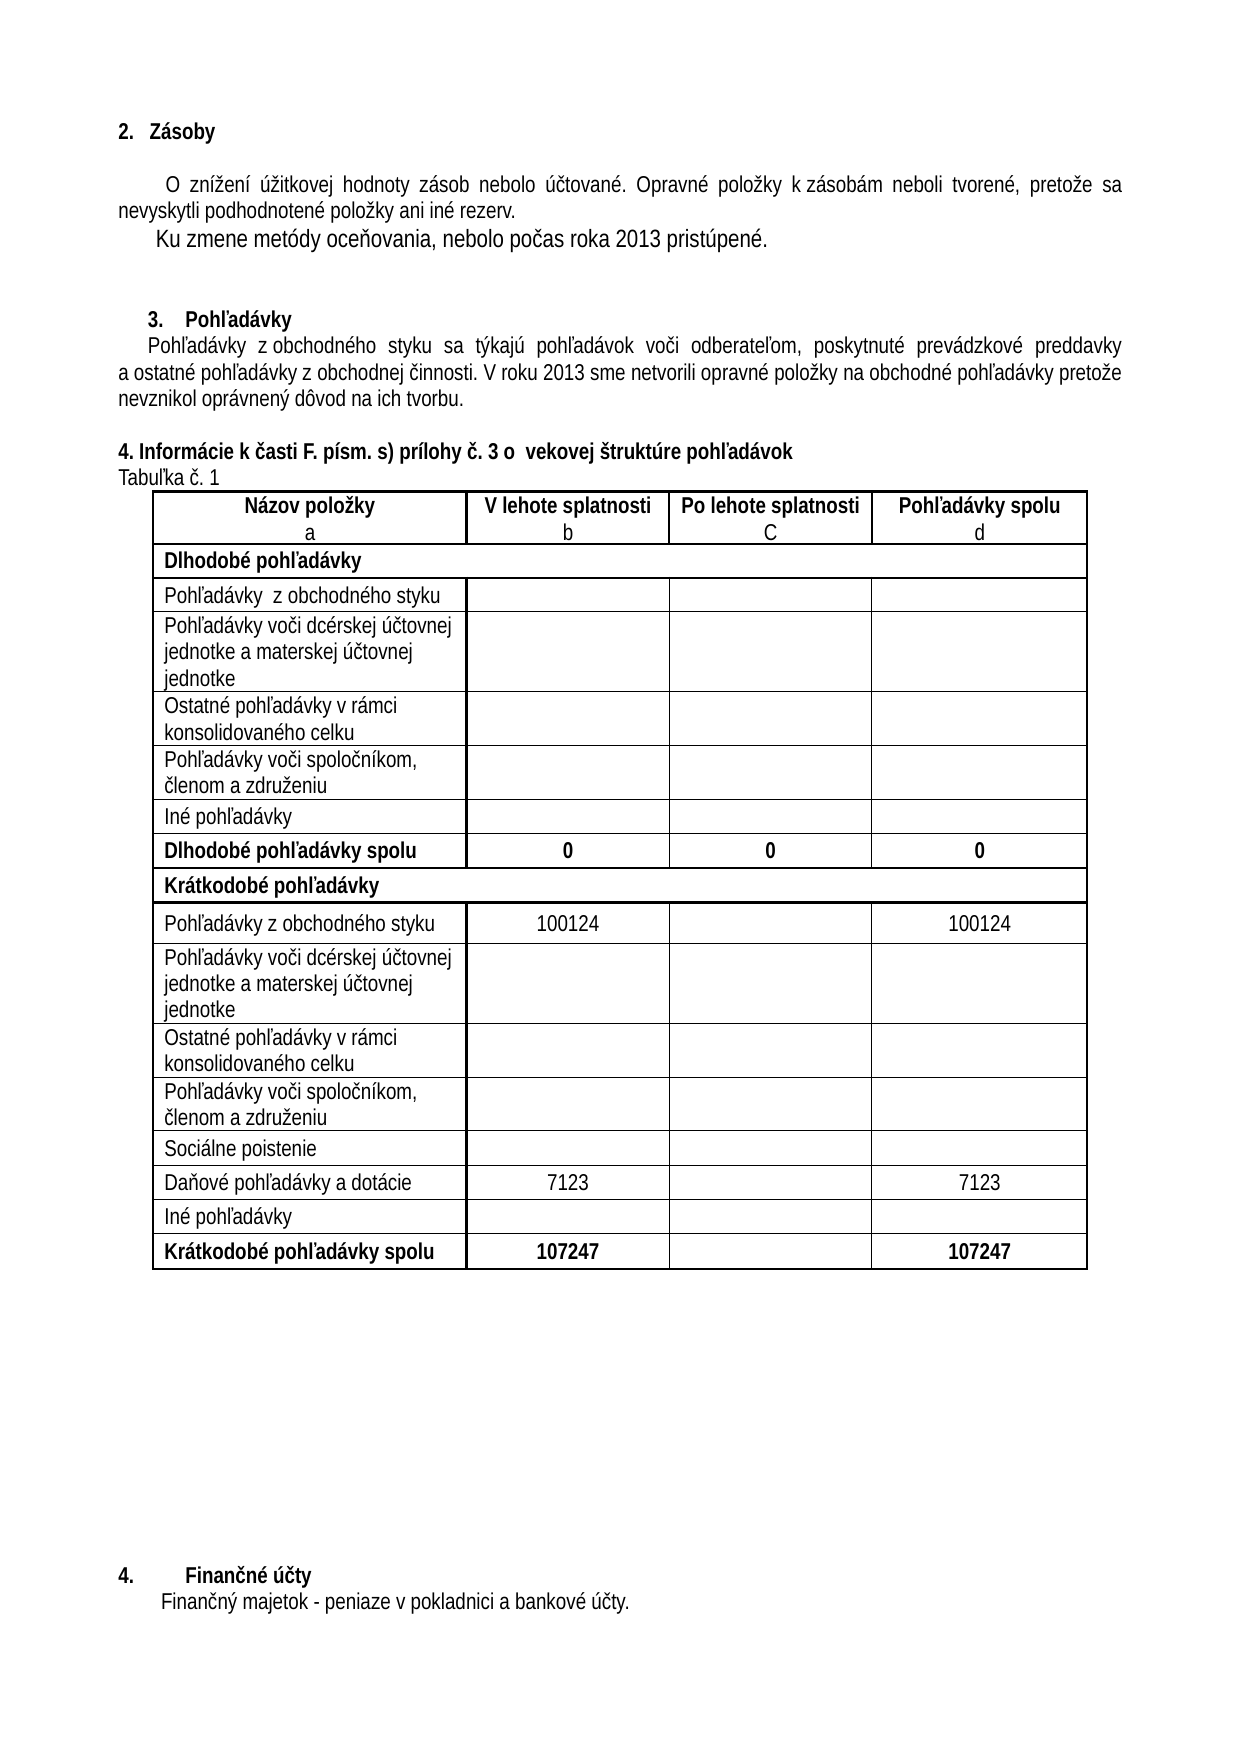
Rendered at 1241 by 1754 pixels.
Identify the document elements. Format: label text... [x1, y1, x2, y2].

table_cell [872, 1131, 1086, 1164]
text Finančný majetok - peniaze v pokladnici a bankové účty. [156, 1588, 1122, 1614]
table_cell [872, 1200, 1086, 1233]
table_header Pohľadávky spolu [873, 493, 1086, 519]
table_cell [872, 692, 1086, 745]
list Finančné účty [118, 1562, 1122, 1588]
table_cell [872, 800, 1086, 833]
text Tabuľka č. 1 [118, 464, 1122, 490]
table_cell 0 [670, 834, 871, 867]
table_cell [670, 1024, 871, 1077]
table_cell [468, 1078, 669, 1130]
table_cell Pohľadávky voči dcérskej účtovnej jednotke a materskej účtovnej jednotke [154, 944, 465, 1023]
table_cell [670, 1234, 871, 1267]
table_cell [670, 746, 871, 798]
table_cell [872, 944, 1086, 1023]
table_cell [468, 579, 669, 611]
table_cell [468, 692, 669, 745]
table_cell Ostatné pohľadávky v rámci konsolidovaného celku [154, 692, 465, 745]
table_cell Pohľadávky z obchodného styku [154, 579, 465, 611]
table_cell 7123 [872, 1166, 1086, 1199]
list Pohľadávky [148, 306, 1122, 332]
table_cell [670, 904, 871, 943]
table_header Názov položky [154, 493, 465, 519]
table_cell Sociálne poistenie [154, 1131, 465, 1164]
table_cell 107247 [872, 1234, 1086, 1267]
table_cell d [873, 519, 1086, 542]
table_cell C [670, 519, 871, 542]
table_cell [670, 1078, 871, 1130]
text Pohľadávky z obchodného styku sa týkajú pohľadávok voči odberateľom, poskytnuté prevádzkové preddavky a ostatné pohľadávky z obchodnej činnosti. V roku 2013 sme netvorili opravné položky na obchodné pohľadávky pretože nevznikol oprávnený dôvod na ich tvorbu. [118, 332, 1122, 411]
table_header V lehote splatnosti [468, 493, 668, 519]
table_cell [670, 612, 871, 691]
table_cell [872, 1078, 1086, 1130]
table_cell [670, 1166, 871, 1199]
table_cell 107247 [468, 1234, 669, 1267]
text 2. Zásoby [118, 118, 1122, 144]
table_cell 7123 [468, 1166, 669, 1199]
table_cell [872, 579, 1086, 611]
table_cell [670, 800, 871, 833]
table_cell [468, 612, 669, 691]
table_cell Pohľadávky voči dcérskej účtovnej jednotke a materskej účtovnej jednotke [154, 612, 465, 691]
table_cell Krátkodobé pohľadávky spolu [154, 1234, 465, 1267]
table_cell [670, 1131, 871, 1164]
table_cell [872, 746, 1086, 798]
table_cell Dlhodobé pohľadávky spolu [154, 834, 465, 867]
table_header Po lehote splatnosti [670, 493, 871, 519]
table_cell [670, 579, 871, 611]
table_cell [670, 944, 871, 1023]
table_cell [670, 1200, 871, 1233]
table_cell 100124 [872, 904, 1086, 943]
table_cell Pohľadávky z obchodného styku [154, 904, 465, 943]
table_cell [872, 612, 1086, 691]
text Ku zmene metódy oceňovania, nebolo počas roka 2013 pristúpené. [118, 223, 1122, 252]
table_cell Dlhodobé pohľadávky [154, 545, 1086, 577]
text 4. Informácie k časti F. písm. s) prílohy č. 3 o vekovej štruktúre pohľadávok [118, 438, 1122, 464]
table_cell b [468, 519, 668, 542]
table_cell Pohľadávky voči spoločníkom, členom a združeniu [154, 746, 465, 798]
table_cell Krátkodobé pohľadávky [154, 869, 1086, 901]
table_cell [468, 1024, 669, 1077]
table_cell 0 [468, 834, 669, 867]
table_cell Iné pohľadávky [154, 800, 465, 833]
table_cell Daňové pohľadávky a dotácie [154, 1166, 465, 1199]
table_cell [468, 1200, 669, 1233]
table_cell Iné pohľadávky [154, 1200, 465, 1233]
table_cell [468, 944, 669, 1023]
table_cell 100124 [468, 904, 669, 943]
table_cell Ostatné pohľadávky v rámci konsolidovaného celku [154, 1024, 465, 1077]
table_cell [468, 746, 669, 798]
table_cell 0 [872, 834, 1086, 867]
table_cell Pohľadávky voči spoločníkom, členom a združeniu [154, 1078, 465, 1130]
table_cell [670, 692, 871, 745]
table_cell a [154, 519, 465, 542]
table_cell [872, 1024, 1086, 1077]
text O znížení úžitkovej hodnoty zásob nebolo účtované. Opravné položky k zásobám neboli tvorené, pretože sa nevyskytli podhodnotené položky ani iné rezerv. [118, 171, 1122, 223]
table_cell [468, 800, 669, 833]
table_cell [468, 1131, 669, 1164]
